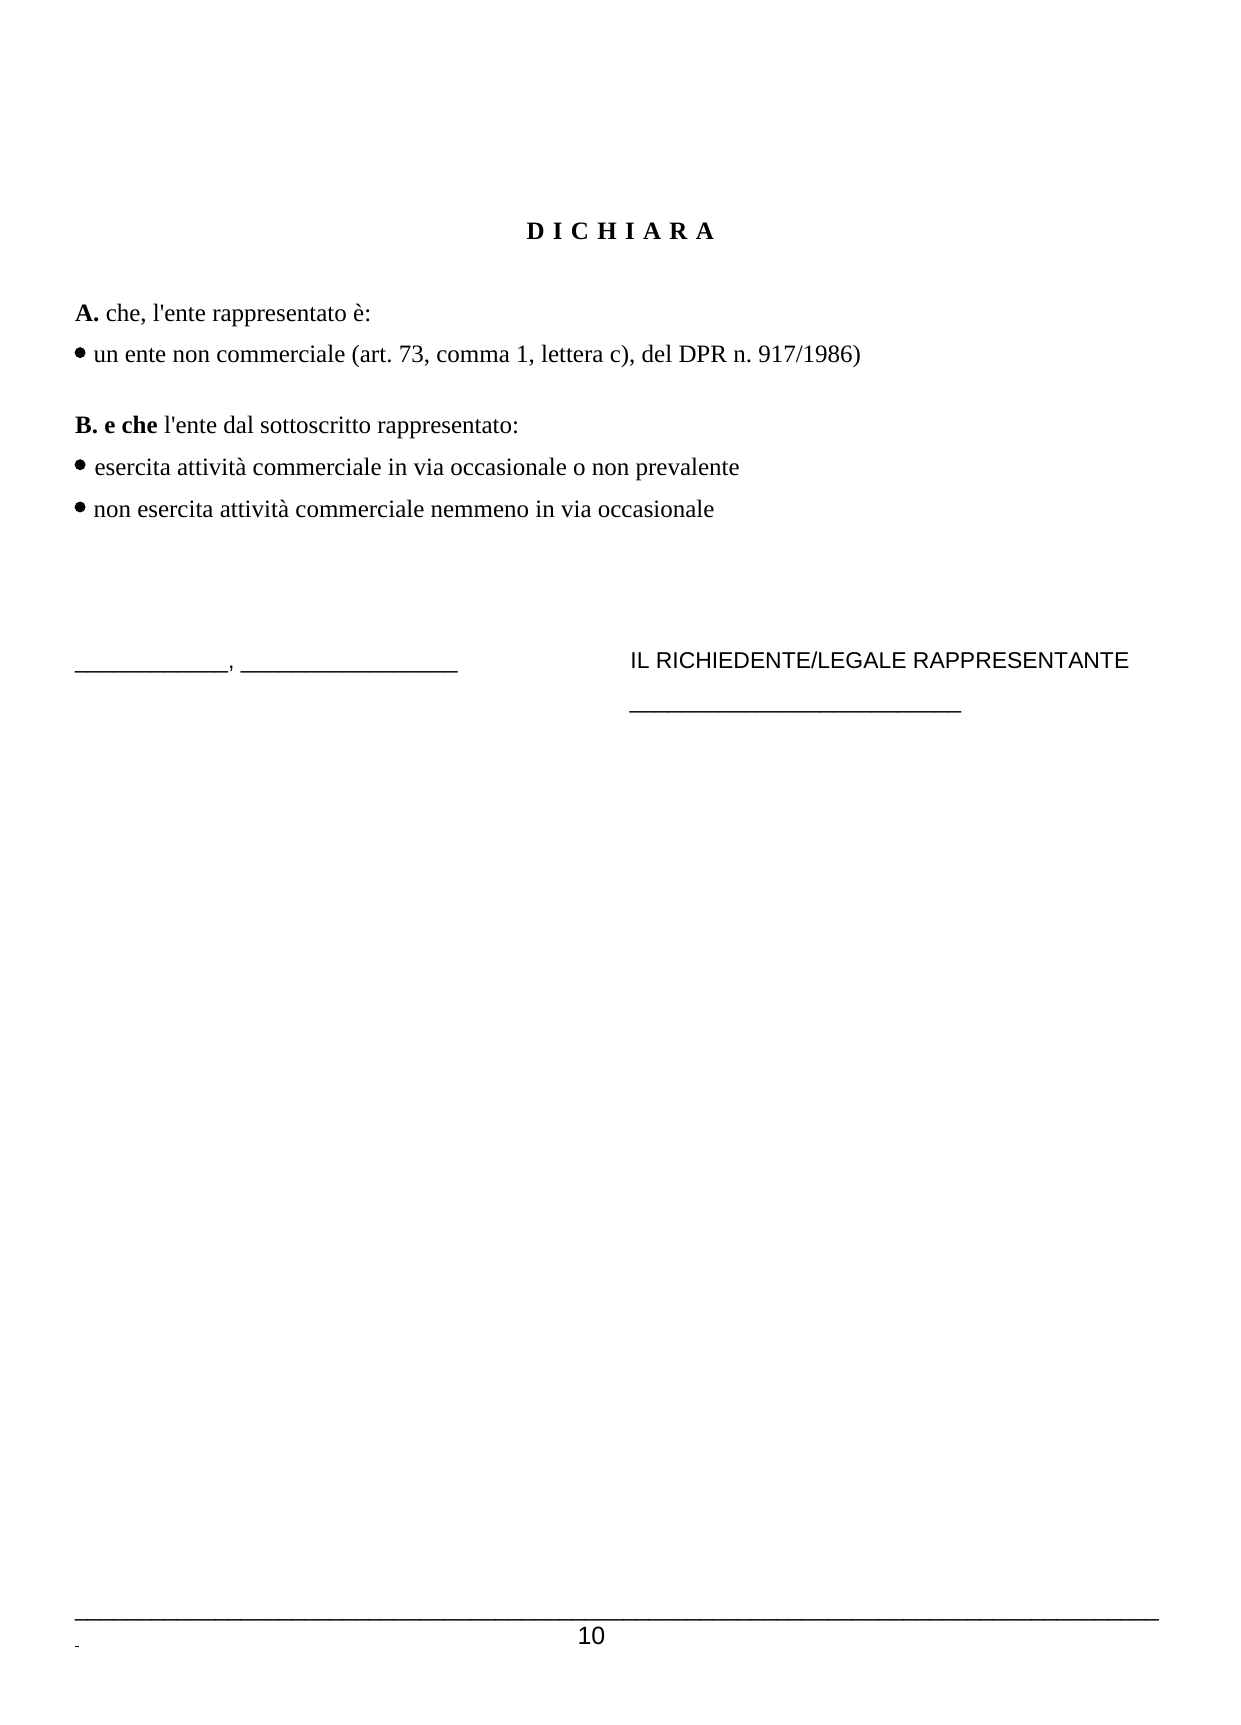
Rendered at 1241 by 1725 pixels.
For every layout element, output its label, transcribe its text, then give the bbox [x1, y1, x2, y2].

text B. e che l'ente dal sottoscritto rappresentato: [75, 410, 1165, 439]
text DICHIARA [75, 216, 1165, 244]
text __________________________ [75, 687, 1165, 713]
text ____________, _________________ IL RICHIEDENTE/LEGALE RAPPRESENTANTE [75, 647, 1165, 674]
text A. che, l'ente rappresentato è: [75, 298, 1165, 327]
text  non esercita attività commerciale nemmeno in via occasionale [75, 494, 1165, 523]
text  un ente non commerciale (art. 73, comma 1, lettera c), del DPR n. 917/1986) [75, 339, 1165, 398]
text  esercita attività commerciale in via occasionale o non prevalente [75, 452, 1165, 481]
